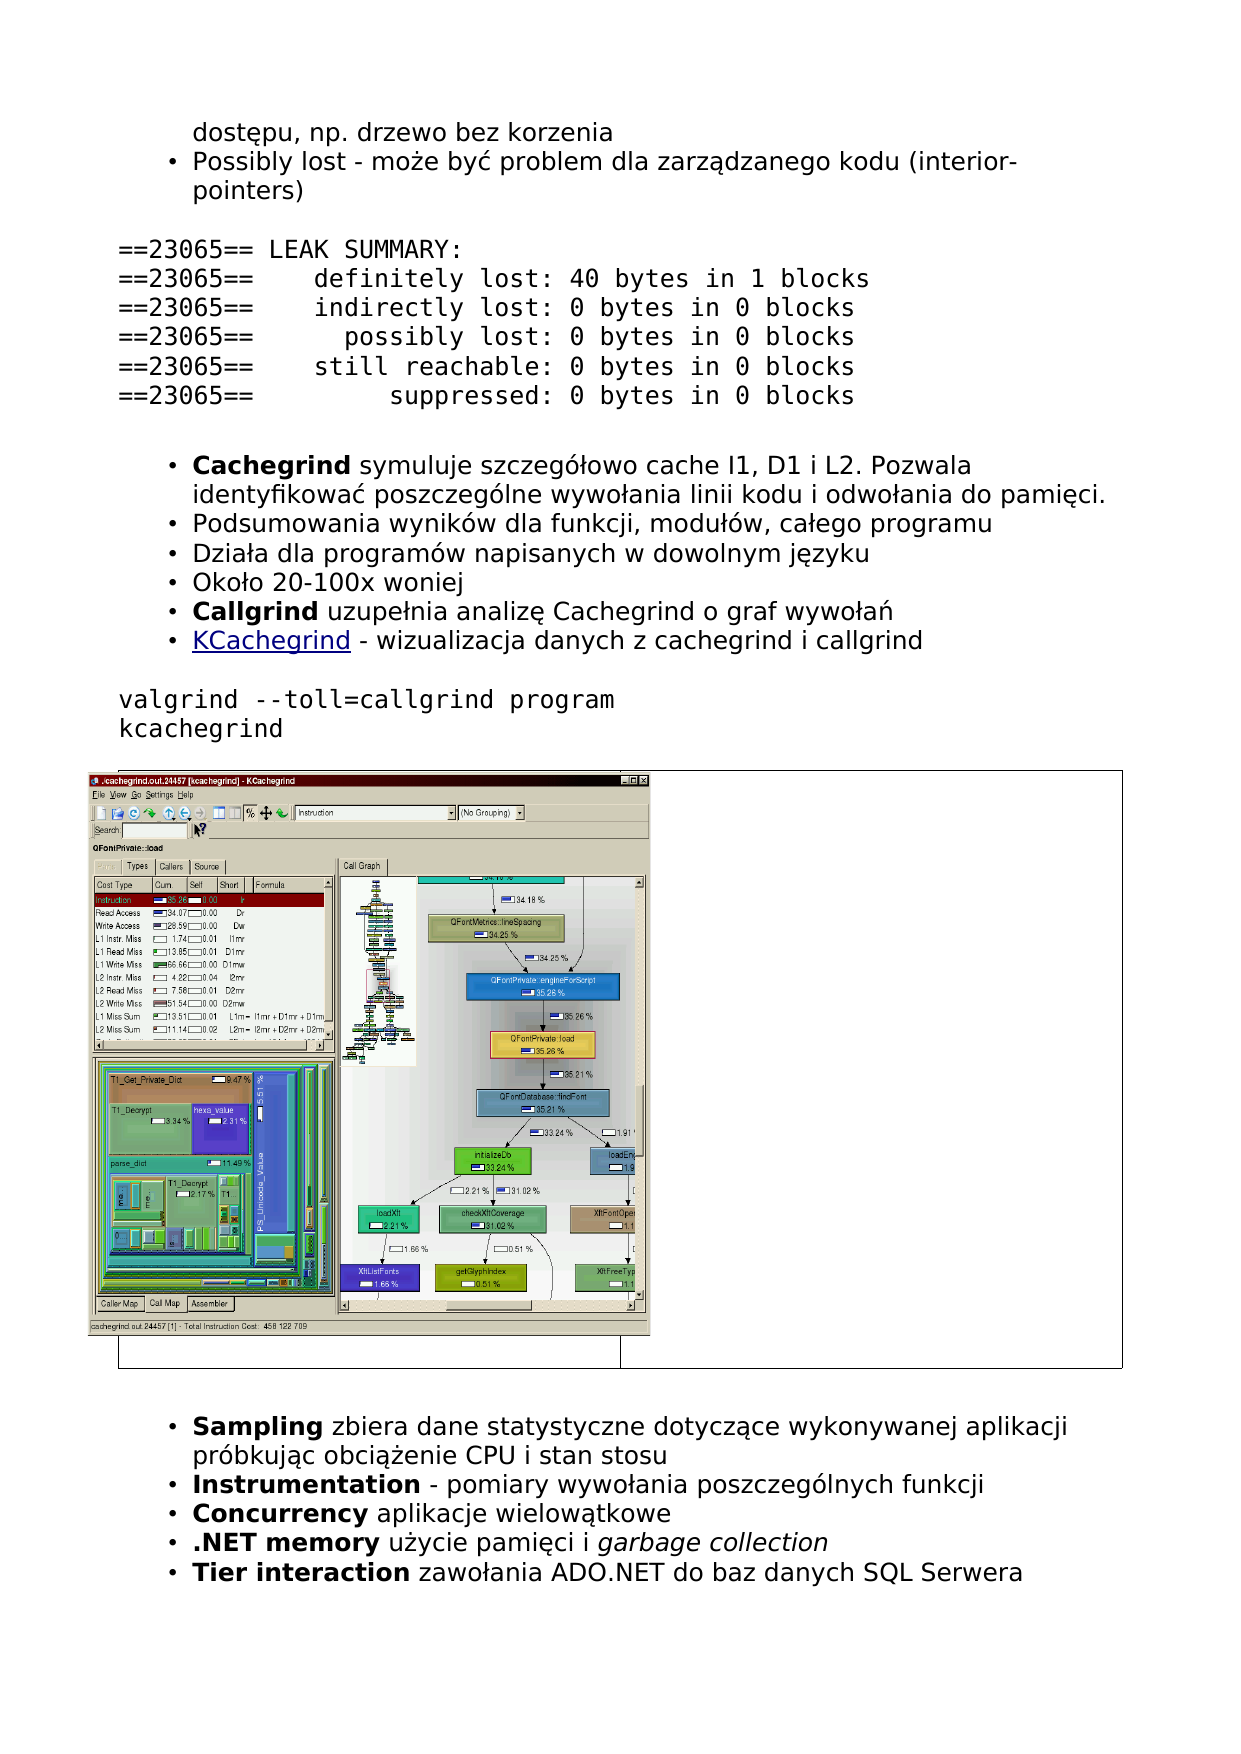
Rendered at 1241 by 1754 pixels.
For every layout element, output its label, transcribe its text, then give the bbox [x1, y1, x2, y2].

text ==23065== LEAK SUMMARY: ==23065== definitely lost: 40 bytes in 1 blocks ==23065== indirectly lost: 0 bytes in 0 blocks ==23065== possibly lost: 0 bytes in 0 blocks ==23065== still reachable: 0 bytes in 0 blocks ==23065== suppressed: 0 bytes in 0 blocks [118, 235, 1122, 410]
table_header [119, 1336, 620, 1367]
list Sampling zbiera dane statystyczne dotyczące wykonywanej aplikacji próbkując obciążenie CPU i stan stosu [177, 1412, 1122, 1470]
picture [87, 772, 651, 1336]
list Cachegrind symuluje szczegółowo cache I1, D1 i L2. Pozwala identyfikować poszczególne wywołania linii kodu i odwołania do pamięci. [177, 451, 1122, 510]
list Podsumowania wyników dla funkcji, modułów, całego programu [177, 510, 1122, 539]
list Callgrind uzupełnia analizę Cachegrind o graf wywołań [177, 597, 1122, 626]
list Około 20-100x woniej [177, 568, 1122, 597]
list Działa dla programów napisanych w dowolnym języku [177, 539, 1122, 568]
list KCachegrind - wizualizacja danych z cachegrind i callgrind [177, 626, 1122, 656]
list Concurrency aplikacje wielowątkowe [177, 1499, 1122, 1528]
list dostępu, np. drzewo bez korzenia [177, 118, 1122, 147]
text valgrind --toll=callgrind program kcachegrind [118, 685, 1122, 743]
list Possibly lost - może być problem dla zarządzanego kodu (interior-pointers) [177, 147, 1122, 206]
table_header [621, 771, 1122, 1367]
list Tier interaction zawołania ADO.NET do baz danych SQL Serwera [177, 1558, 1122, 1587]
list .NET memory użycie pamięci i garbage collection [177, 1528, 1122, 1558]
list Instrumentation - pomiary wywołania poszczególnych funkcji [177, 1470, 1122, 1499]
